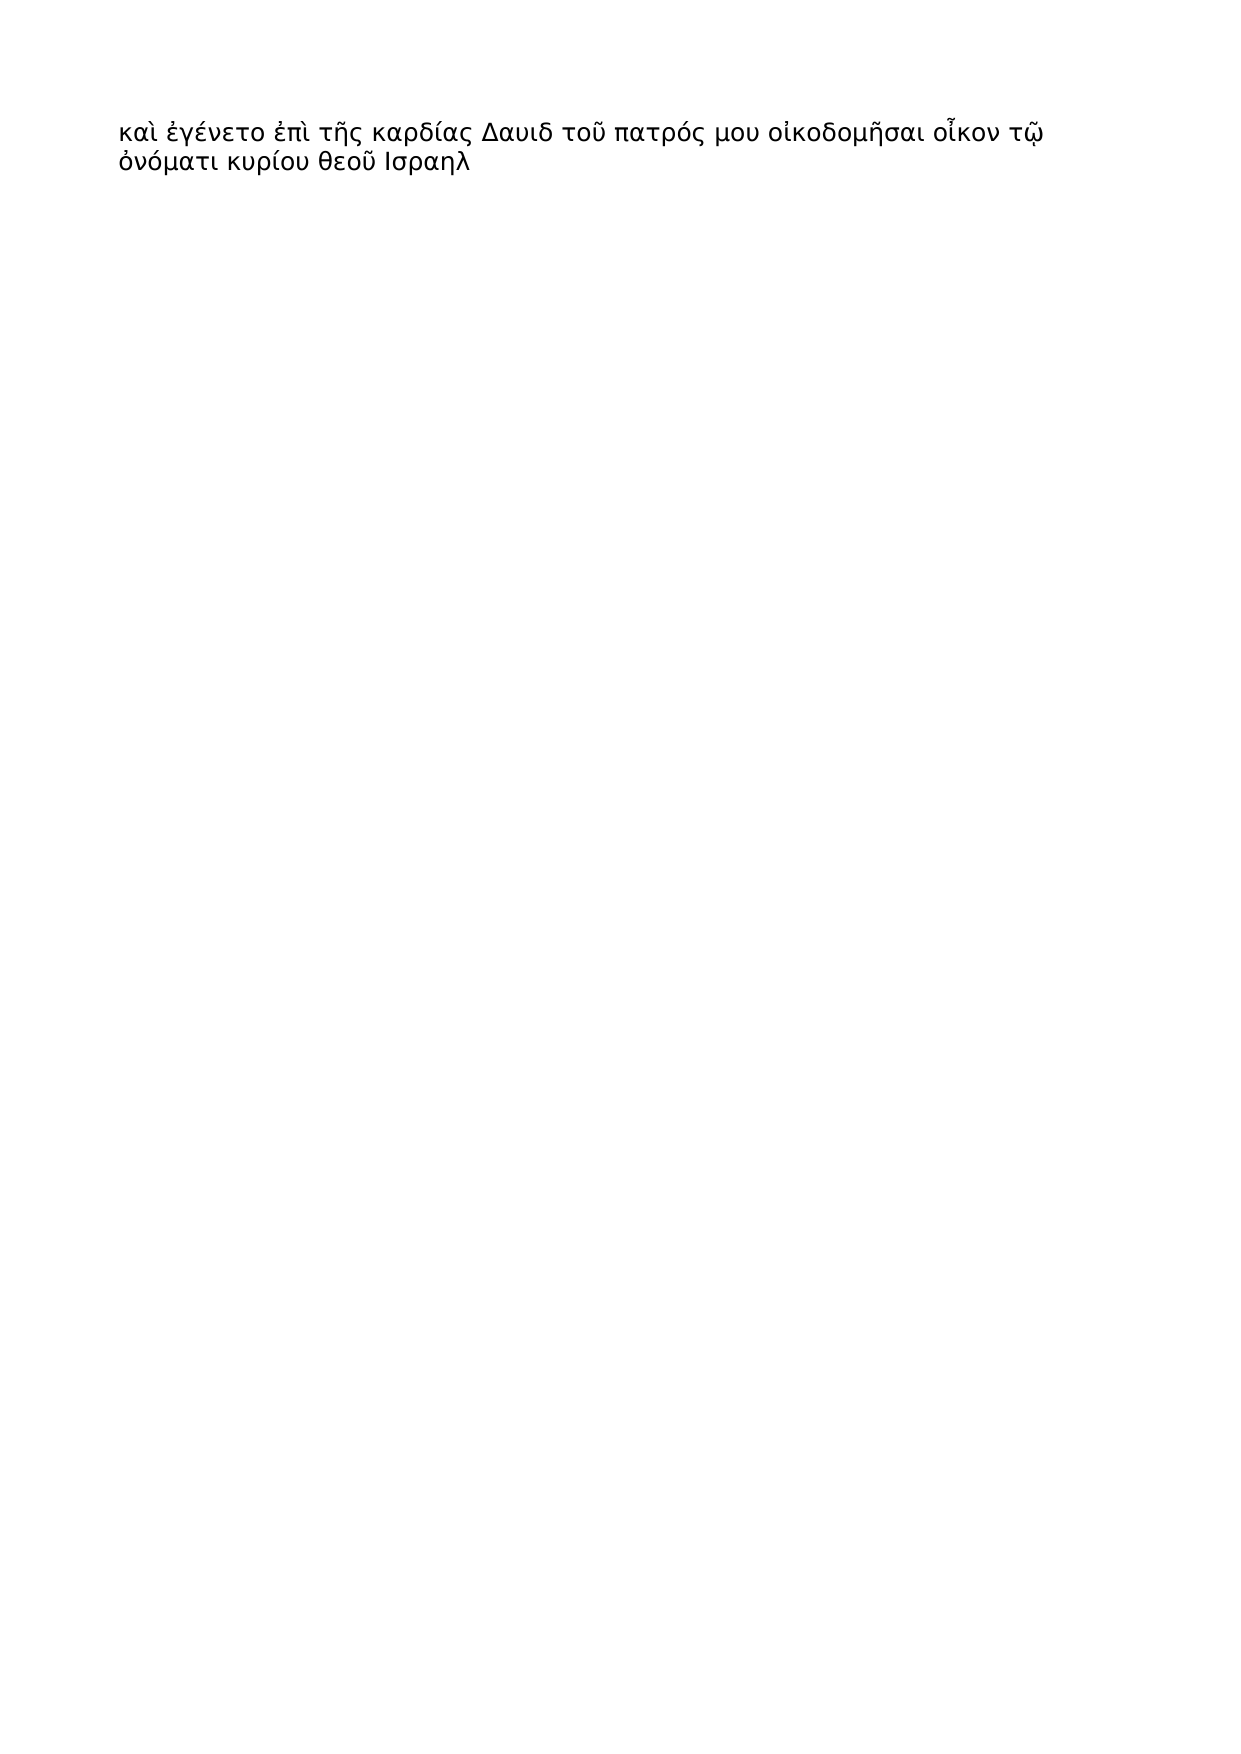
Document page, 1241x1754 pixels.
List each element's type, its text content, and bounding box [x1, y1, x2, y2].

text καὶ ἐγένετο ἐπὶ τῆς καρδίας Δαυιδ τοῦ πατρός μου οἰκοδομῆσαι οἶκον τῷ ὀνόματι κυρίου θεοῦ Ισραηλ [118, 118, 1122, 176]
